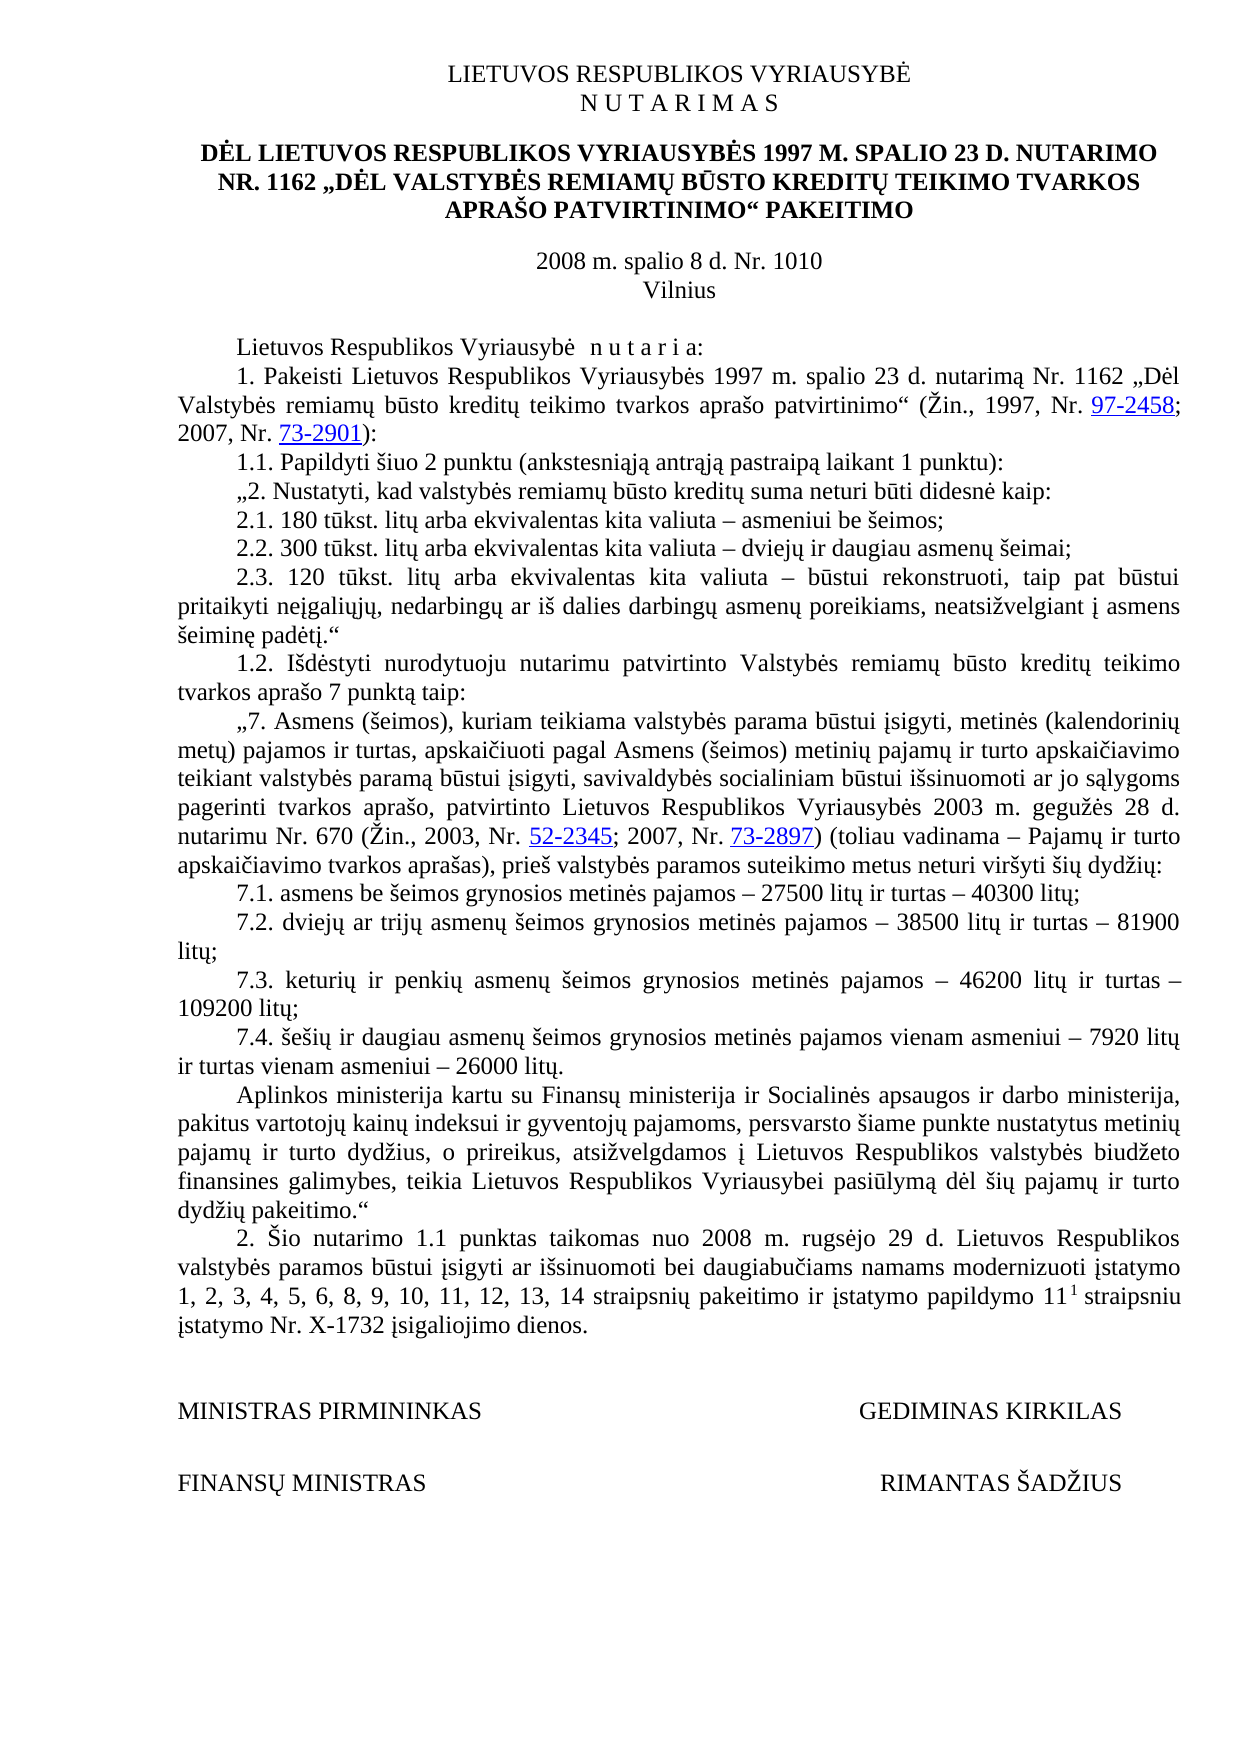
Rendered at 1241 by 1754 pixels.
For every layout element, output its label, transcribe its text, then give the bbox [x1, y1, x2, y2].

text 1. Pakeisti Lietuvos Respublikos Vyriausybės 1997 m. spalio 23 d. nutarimą Nr. 1162 „Dėl Valstybės remiamų būsto kreditų teikimo tvarkos aprašo patvirtinimo“ (Žin., 1997, Nr. 97-2458; 2007, Nr. 73-2901): [177, 361, 1181, 447]
text 2. Šio nutarimo 1.1 punktas taikomas nuo 2008 m. rugsėjo 29 d. Lietuvos Respublikos valstybės paramos būstui įsigyti ar išsinuomoti bei daugiabučiams namams modernizuoti įstatymo 1, 2, 3, 4, 5, 6, 8, 9, 10, 11, 12, 13, 14 straipsnių pakeitimo ir įstatymo papildymo 111 straipsniu įstatymo Nr. X-1732 įsigaliojimo dienos. [177, 1223, 1181, 1338]
text FINANSŲ MINISTRAS RIMANTAS ŠADŽIUS [177, 1468, 1181, 1497]
text 2.3. 120 tūkst. litų arba ekvivalentas kita valiuta – būstui rekonstruoti, taip pat būstui pritaikyti neįgaliųjų, nedarbingų ar iš dalies darbingų asmenų poreikiams, neatsižvelgiant į asmens šeiminę padėtį.“ [177, 562, 1181, 648]
text NUTARIMAS [177, 88, 1181, 117]
text „7. Asmens (šeimos), kuriam teikiama valstybės parama būstui įsigyti, metinės (kalendorinių metų) pajamos ir turtas, apskaičiuoti pagal Asmens (šeimos) metinių pajamų ir turto apskaičiavimo teikiant valstybės paramą būstui įsigyti, savivaldybės socialiniam būstui išsinuomoti ar jo sąlygoms pagerinti tvarkos aprašo, patvirtinto Lietuvos Respublikos Vyriausybės 2003 m. gegužės 28 d. nutarimu Nr. 670 (Žin., 2003, Nr. 52-2345; 2007, Nr. 73-2897) (toliau vadinama – Pajamų ir turto apskaičiavimo tvarkos aprašas), prieš valstybės paramos suteikimo metus neturi viršyti šių dydžių: [177, 706, 1181, 878]
text 7.4. šešių ir daugiau asmenų šeimos grynosios metinės pajamos vienam asmeniui – 7920 litų ir turtas vienam asmeniui – 26000 litų. [177, 1022, 1181, 1080]
text 7.2. dviejų ar trijų asmenų šeimos grynosios metinės pajamos – 38500 litų ir turtas – 81900 litų; [177, 907, 1181, 965]
text Lietuvos Respublikos Vyriausybė [177, 59, 1181, 88]
text MINISTRAS PIRMININKAS GEDIMINAS KIRKILAS [177, 1396, 1181, 1425]
text Vilnius [177, 275, 1181, 303]
text 7.1. asmens be šeimos grynosios metinės pajamos – 27500 litų ir turtas – 40300 litų; [177, 878, 1181, 907]
text „2. Nustatyti, kad valstybės remiamų būsto kreditų suma neturi būti didesnė kaip: [177, 476, 1181, 505]
text 2008 m. spalio 8 d. Nr. 1010 [177, 246, 1181, 275]
text 2.1. 180 tūkst. litų arba ekvivalentas kita valiuta – asmeniui be šeimos; [177, 505, 1181, 533]
text DĖL LIETUVOS RESPUBLIKOS VYRIAUSYBĖS 1997 M. SPALIO 23 D. NUTARIMO NR. 1162 „DĖL VALSTYBĖS REMIAMŲ BŪSTO KREDITŲ TEIKIMO TVARKOS APRAŠO PATVIRTINIMO“ PAKEITIMO [177, 138, 1181, 224]
text Lietuvos Respublikos Vyriausybė nutaria: [177, 332, 1181, 361]
text 1.2. Išdėstyti nurodytuoju nutarimu patvirtinto Valstybės remiamų būsto kreditų teikimo tvarkos aprašo 7 punktą taip: [177, 648, 1181, 706]
text 1.1. Papildyti šiuo 2 punktu (ankstesniąją antrąją pastraipą laikant 1 punktu): [177, 447, 1181, 476]
text Aplinkos ministerija kartu su Finansų ministerija ir Socialinės apsaugos ir darbo ministerija, pakitus vartotojų kainų indeksui ir gyventojų pajamoms, persvarsto šiame punkte nustatytus metinių pajamų ir turto dydžius, o prireikus, atsižvelgdamos į Lietuvos Respublikos valstybės biudžeto finansines galimybes, teikia Lietuvos Respublikos Vyriausybei pasiūlymą dėl šių pajamų ir turto dydžių pakeitimo.“ [177, 1080, 1181, 1223]
text 2.2. 300 tūkst. litų arba ekvivalentas kita valiuta – dviejų ir daugiau asmenų šeimai; [177, 533, 1181, 562]
text 7.3. keturių ir penkių asmenų šeimos grynosios metinės pajamos – 46200 litų ir turtas – 109200 litų; [177, 965, 1181, 1022]
